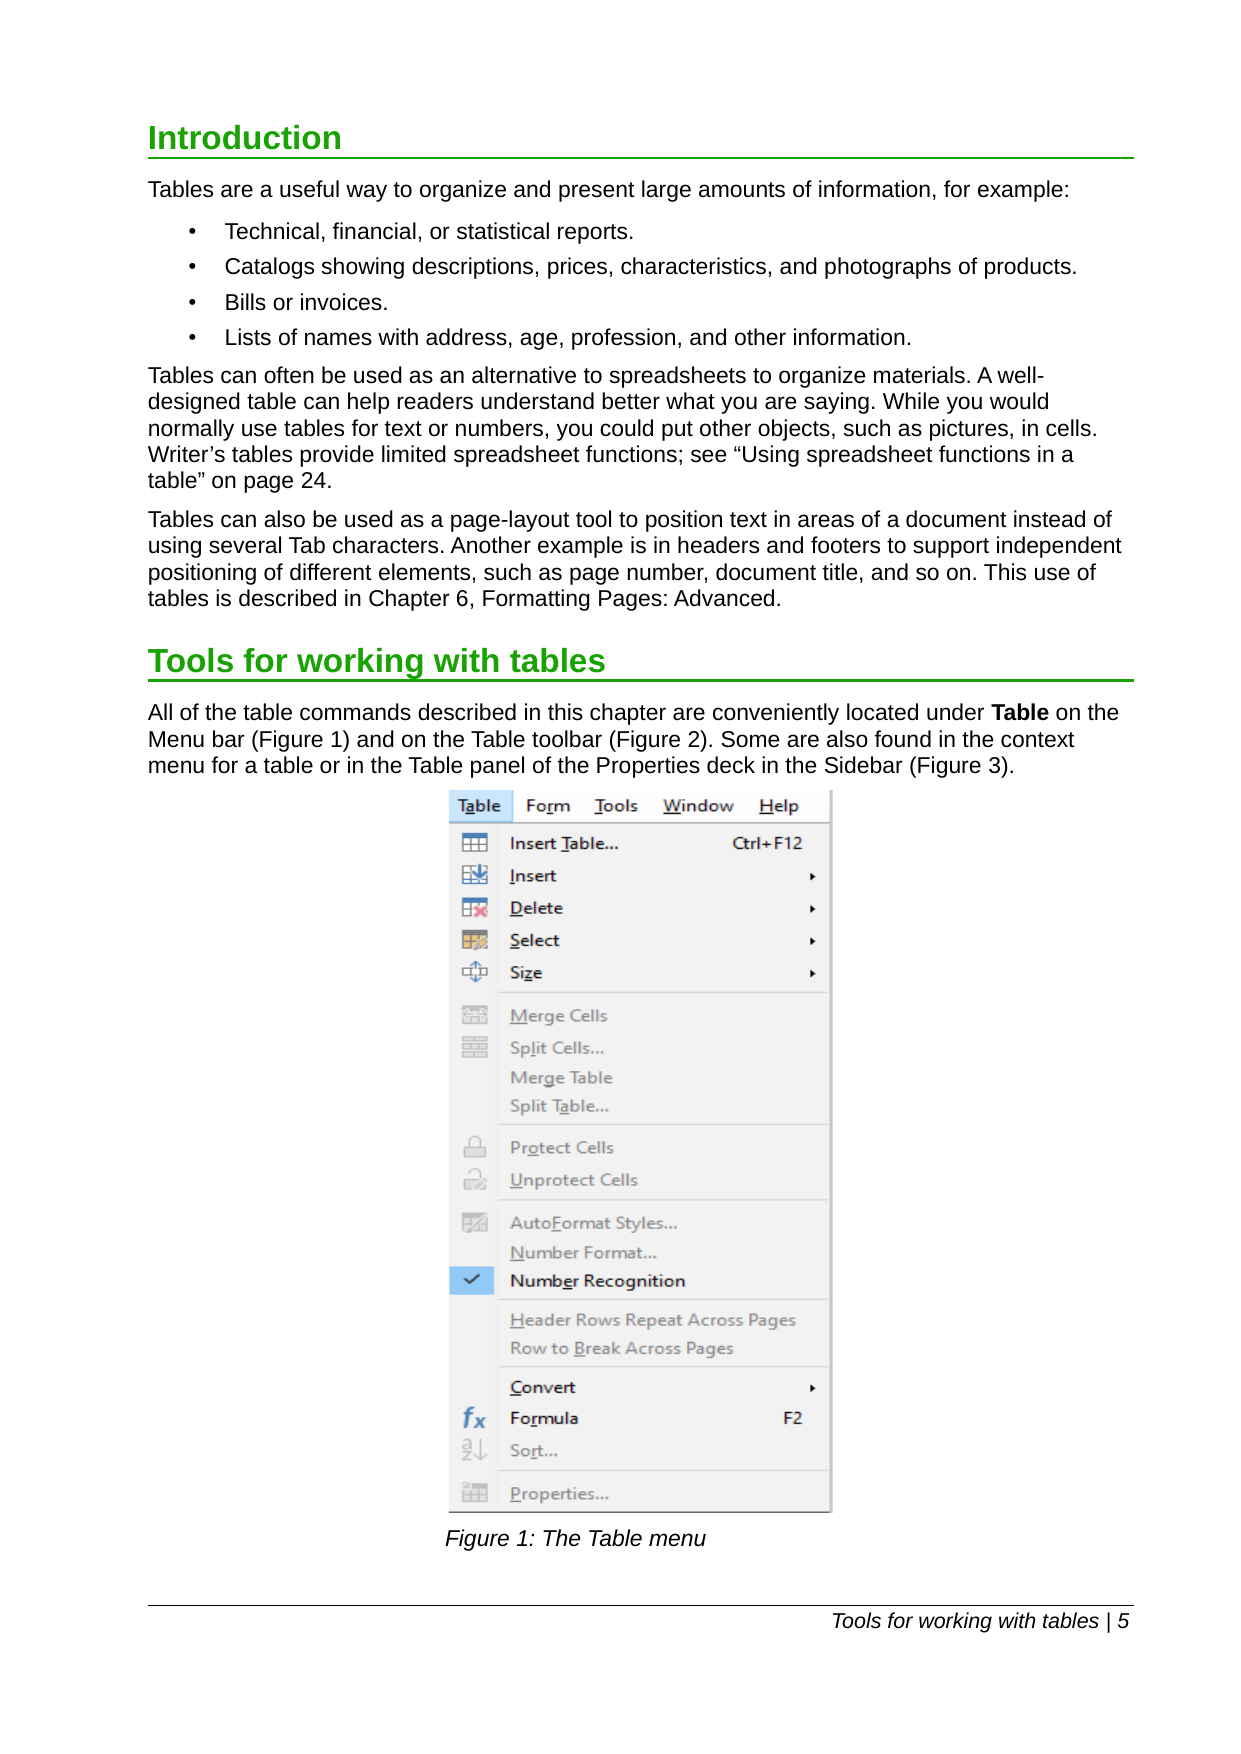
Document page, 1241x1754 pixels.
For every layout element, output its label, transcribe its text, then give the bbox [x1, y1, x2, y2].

text All of the table commands described in this chapter are conveniently located under Table on the Menu bar (Figure 1) and on the Table toolbar (Figure 2). Some are also found in the context menu for a table or in the Table panel of the Properties deck in the Sidebar (Figure 3). [148, 699, 1134, 778]
subtitle Tools for working with tables [148, 641, 1134, 679]
list Catalogs showing descriptions, prices, characteristics, and photographs of products. [185, 250, 1134, 280]
picture [448, 790, 833, 1513]
list Tables are a useful way to organize and present large amounts of information, for example: [148, 176, 1134, 203]
text Tables can also be used as a page-layout tool to position text in areas of a document instead of using several Tab characters. Another example is in headers and footers to support independent positioning of different elements, such as page number, document title, and so on. This use of tables is described in Chapter 6, Formatting Pages: Advanced. [148, 506, 1134, 612]
text Figure 1: The Table menu [445, 1524, 837, 1551]
list Technical, financial, or statistical reports. [185, 215, 1134, 244]
list Bills or invoices. [185, 286, 1134, 315]
list Lists of names with address, age, profession, and other information. [185, 321, 1134, 353]
text Tables can often be used as an alternative to spreadsheets to organize materials. A well-designed table can help readers understand better what you are saying. While you would normally use tables for text or numbers, you could put other objects, such as pictures, in cells. Writer’s tables provide limited spreadsheet functions; see “Using spreadsheet functions in a table” on page 24. [148, 362, 1134, 494]
subtitle Introduction [148, 118, 1134, 157]
